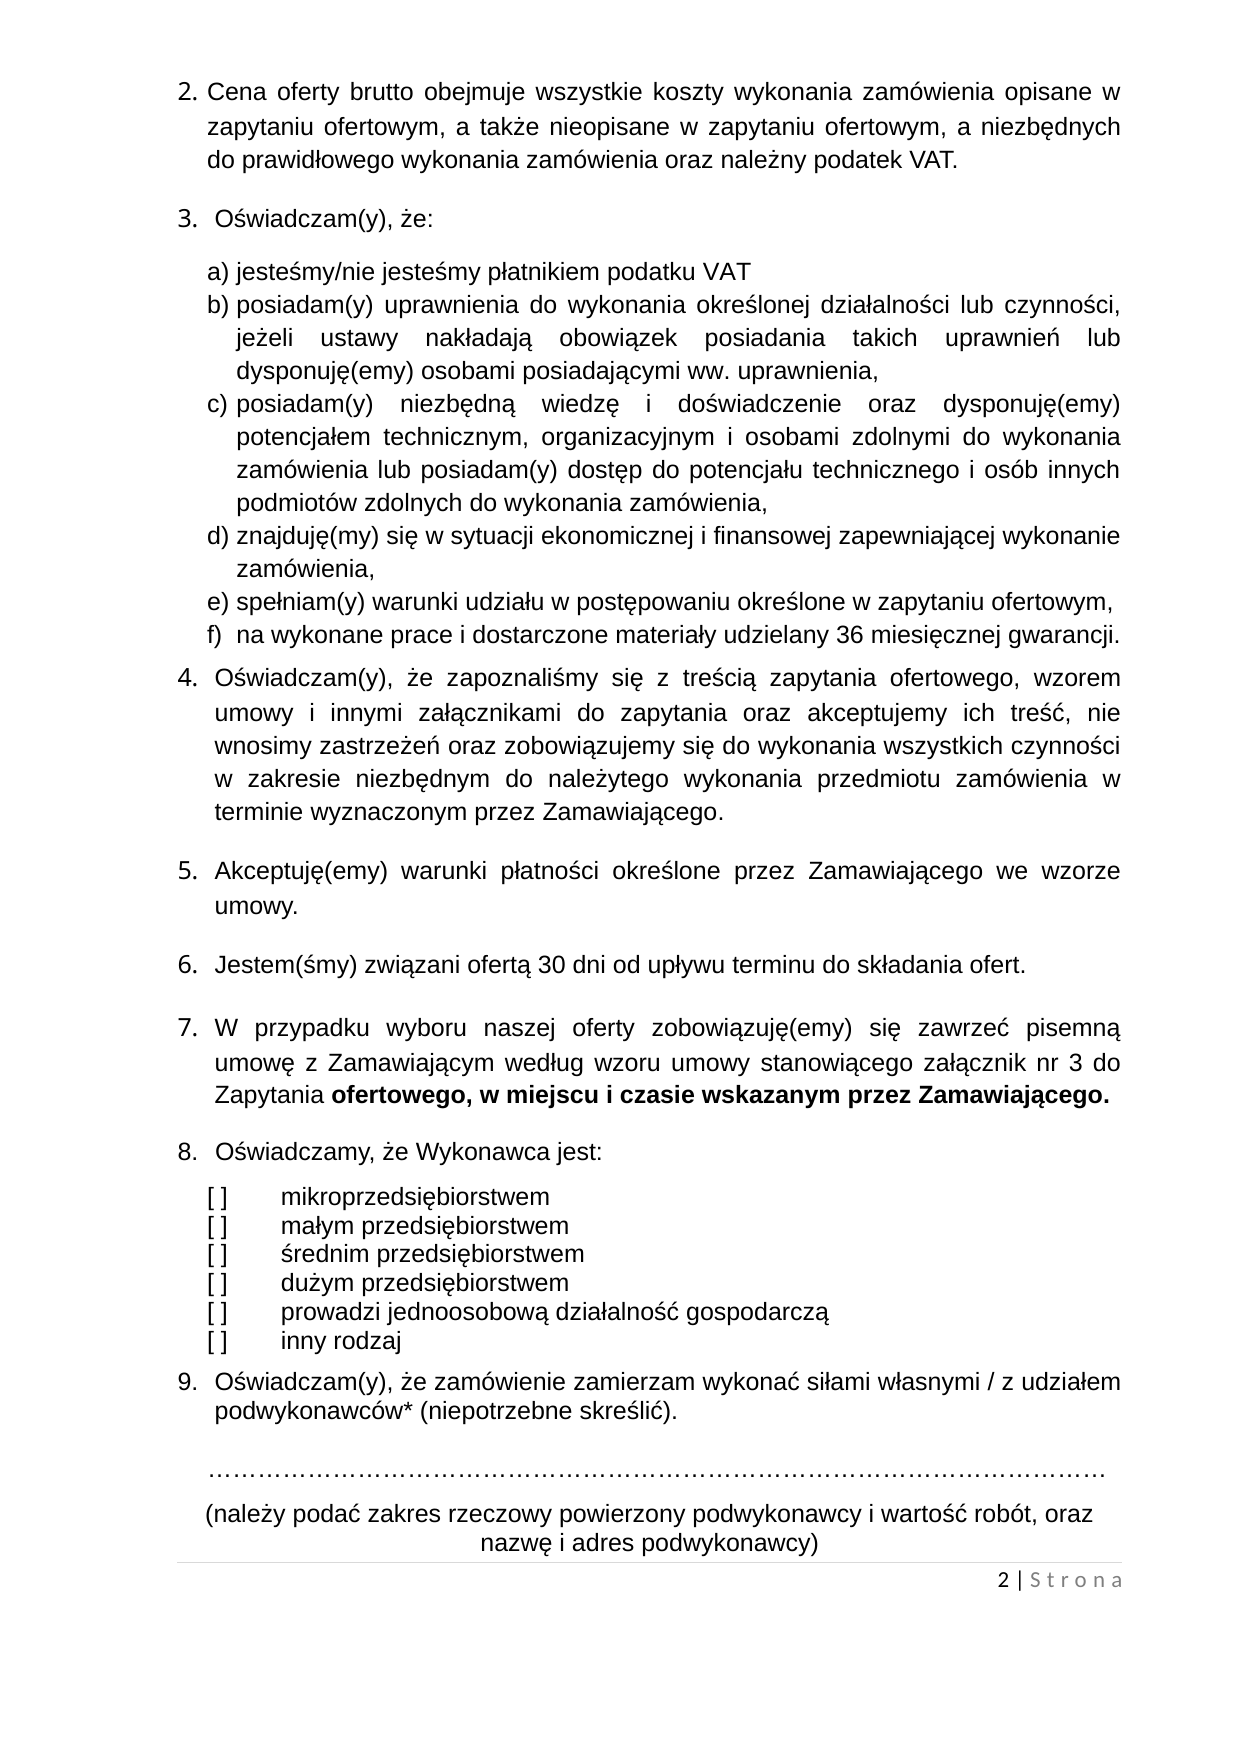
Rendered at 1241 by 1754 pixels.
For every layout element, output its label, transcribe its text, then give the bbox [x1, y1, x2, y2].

list jesteśmy/nie jesteśmy płatnikiem podatku VAT [207, 257, 1122, 286]
list posiadam(y) uprawnienia do wykonania określonej działalności lub czynności, jeżeli ustawy nakładają obowiązek posiadania takich uprawnień lub dysponuję(emy) osobami posiadającymi ww. uprawnienia, [207, 290, 1122, 385]
text ……………………………………………………………………………………………… [207, 1453, 1122, 1482]
list Oświadczam(y), że zamówienie zamierzam wykonać siłami własnymi / z udziałem podwykonawców* (niepotrzebne skreślić). [177, 1367, 1122, 1424]
text [ ] małym przedsiębiorstwem [207, 1211, 1122, 1239]
list na wykonane prace i dostarczone materiały udzielany 36 miesięcznej gwarancji. [207, 620, 1122, 649]
list spełniam(y) warunki udziału w postępowaniu określone w zapytaniu ofertowym, [207, 587, 1122, 616]
list Oświadczam(y), że zapoznaliśmy się z treścią zapytania ofertowego, wzorem umowy i innymi załącznikami do zapytania oraz akceptujemy ich treść, nie wnosimy zastrzeżeń oraz zobowiązujemy się do wykonania wszystkich czynności w zakresie niezbędnym do należytego wykonania przedmiotu zamówienia w terminie wyznaczonym przez Zamawiającego. [177, 659, 1122, 826]
list Oświadczam(y), że: [177, 201, 1122, 235]
text [ ] dużym przedsiębiorstwem [207, 1268, 1122, 1297]
list Jestem(śmy) związani ofertą 30 dni od upływu terminu do składania ofert. [177, 947, 1122, 981]
text [ ] mikroprzedsiębiorstwem [207, 1182, 1122, 1211]
list znajduję(my) się w sytuacji ekonomicznej i finansowej zapewniającej wykonanie zamówienia, [207, 521, 1122, 583]
text [ ] inny rodzaj [207, 1326, 1122, 1354]
list posiadam(y) niezbędną wiedzę i doświadczenie oraz dysponuję(emy) potencjałem technicznym, organizacyjnym i osobami zdolnymi do wykonania zamówienia lub posiadam(y) dostęp do potencjału technicznego i osób innych podmiotów zdolnych do wykonania zamówienia, [207, 389, 1122, 517]
list Oświadczamy, że Wykonawca jest: [177, 1136, 1122, 1165]
text [ ] prowadzi jednoosobową działalność gospodarczą [207, 1297, 1122, 1326]
text (należy podać zakres rzeczowy powierzony podwykonawcy i wartość robót, oraz nazwę i adres podwykonawcy) [177, 1499, 1122, 1556]
list Cena oferty brutto obejmuje wszystkie koszty wykonania zamówienia opisane w zapytaniu ofertowym, a także nieopisane w zapytaniu ofertowym, a niezbędnych do prawidłowego wykonania zamówienia oraz należny podatek VAT. [177, 74, 1122, 174]
list W przypadku wyboru naszej oferty zobowiązuję(emy) się zawrzeć pisemną umowę z Zamawiającym według wzoru umowy stanowiącego załącznik nr 3 do Zapytania ofertowego, w miejscu i czasie wskazanym przez Zamawiającego. [177, 1009, 1122, 1109]
text [ ] średnim przedsiębiorstwem [207, 1239, 1122, 1268]
list Akceptuję(emy) warunki płatności określone przez Zamawiającego we wzorze umowy. [177, 853, 1122, 920]
